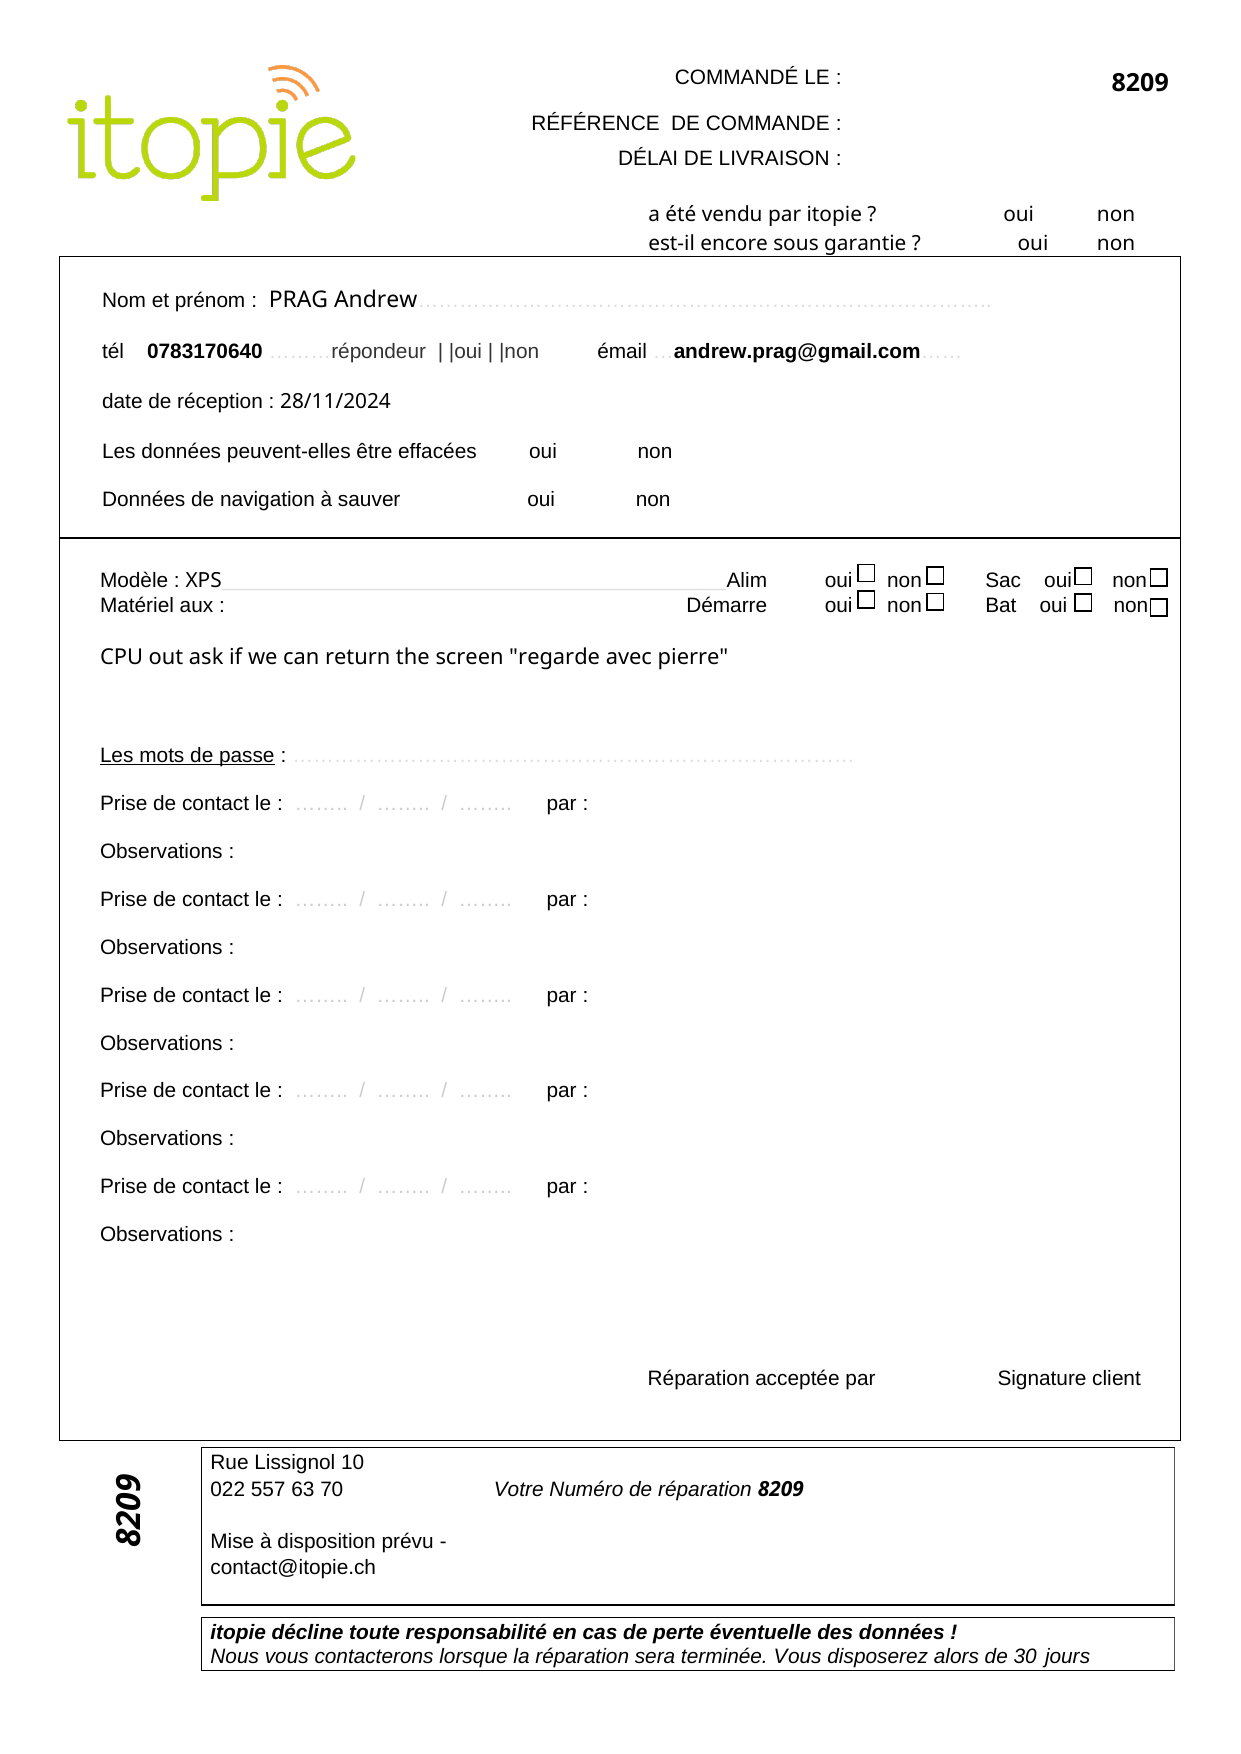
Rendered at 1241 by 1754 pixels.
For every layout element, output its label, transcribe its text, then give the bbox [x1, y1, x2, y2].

text Réparation acceptée par Signature client [60, 1363, 1180, 1390]
text a été vendu par itopie ? oui non [59, 199, 1181, 228]
picture [67, 65, 356, 201]
table_cell [847, 105, 1180, 140]
text Modèle : XPS Alim oui non Sac oui non [60, 562, 856, 590]
text date de réception : 28/11/2024 [60, 383, 1180, 415]
table_header 8209 [847, 59, 1180, 104]
text Prise de contact le : …….. / …….. / …….. par : [60, 1075, 1180, 1102]
table_header 8209 [59, 1441, 195, 1677]
text Prise de contact le : …….. / …….. / …….. par : [60, 979, 1180, 1006]
text Modèle : XPS Alim oui non Sac oui non [879, 562, 925, 590]
text Matériel aux : Démarre oui non Bat oui non [60, 590, 1180, 617]
text Les mots de passe : ……………………………………………………………………… [60, 740, 1180, 767]
text Modèle : XPS Alim oui non Sac oui non [948, 562, 1180, 590]
text Nom et prénom : PRAG Andrew……………………………………………………………………….. [60, 280, 1180, 314]
text Prise de contact le : …….. / …….. / …….. par : [60, 788, 1180, 815]
table_cell itopie décline toute responsabilité en cas de perte éventuelle des données ! Nous vous contacterons lorsque la réparation sera terminée. Vous disposerez alors de 30 jours [195, 1611, 1180, 1677]
text Observations : [60, 931, 1180, 958]
text Prise de contact le : …….. / …….. / …….. par : [60, 1171, 1180, 1198]
table_cell DÉLAI DE LIVRAISON : [490, 140, 847, 175]
table_header COMMANDÉ LE : [490, 59, 847, 104]
text Observations : [60, 1123, 1180, 1150]
text Données de navigation à sauver oui non [60, 484, 1180, 511]
table_cell [847, 140, 1180, 175]
text Prise de contact le : …….. / …….. / …….. par : [60, 883, 1180, 911]
text CPU out ask if we can return the screen "regarde avec pierre" [60, 638, 1180, 671]
text Les données peuvent-elles être effacées oui non [60, 436, 1180, 463]
text Observations : [60, 836, 1180, 863]
table_header Rue Lissignol 10 022 557 63 70 Votre Numéro de réparation 8209 Mise à disposition prévu - contact@itopie.ch [195, 1441, 1180, 1611]
text est-il encore sous garantie ? oui non [59, 228, 1181, 256]
text Observations : [60, 1219, 1180, 1246]
table_cell RÉFÉRENCE DE COMMANDE : [490, 105, 847, 140]
text Observations : [60, 1027, 1180, 1054]
text tél 0783170640 ………répondeur | |oui | |non émail …andrew.prag@gmail.com…… [60, 335, 1180, 362]
